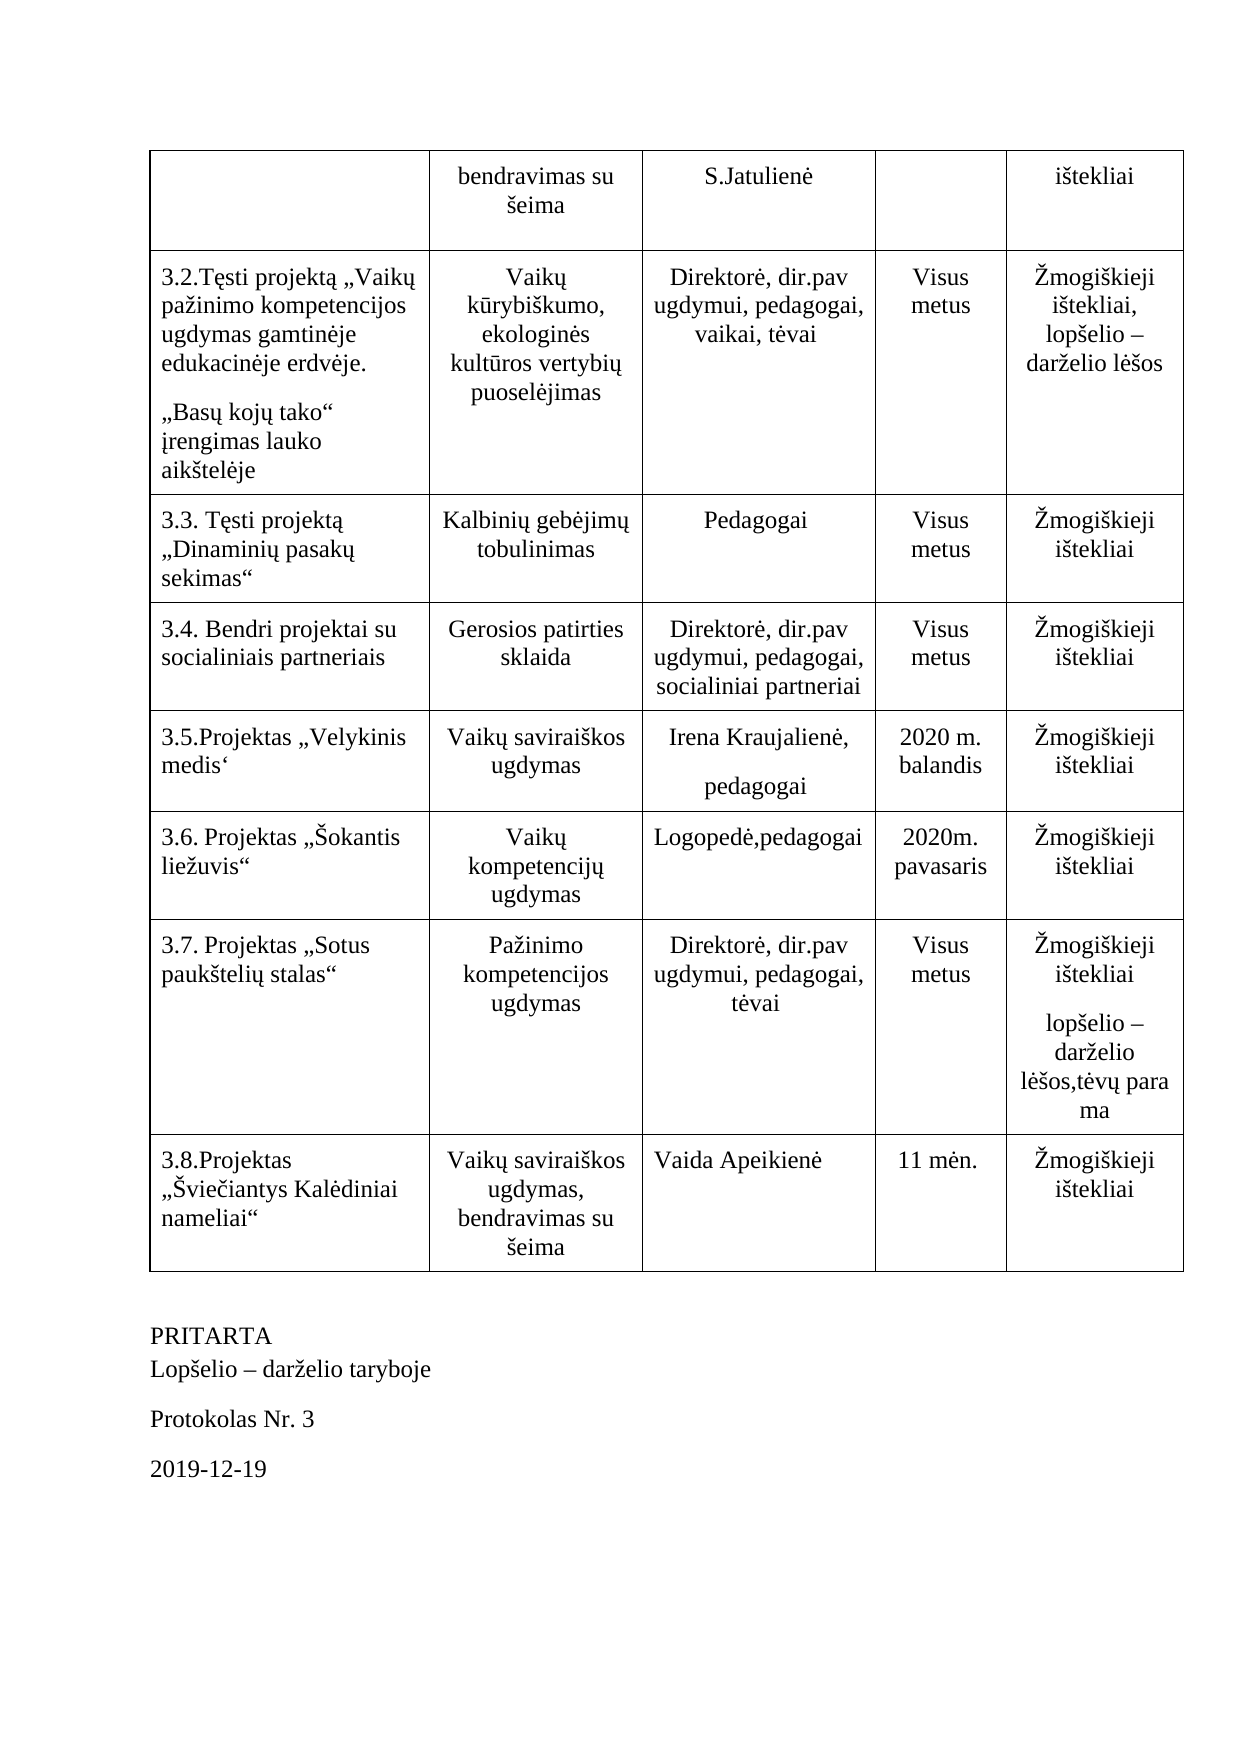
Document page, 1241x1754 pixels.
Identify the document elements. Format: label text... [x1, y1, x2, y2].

table_cell ištekliai [1007, 151, 1183, 250]
table_cell Vaikų kūrybiškumo, ekologinės kultūros vertybių puoselėjimas [430, 251, 642, 494]
table_cell Žmogiškieji ištekliai [1007, 495, 1183, 602]
table_cell 3.6. Projektas „Šokantis liežuvis“ [151, 812, 429, 919]
table_cell [876, 151, 1006, 250]
table_cell 2020 m. balandis [876, 711, 1006, 811]
table_cell 3.2.Tęsti projektą „Vaikų pažinimo kompetencijos ugdymas gamtinėje edukacinėje erdvėje. „Basų kojų tako“ įrengimas lauko aikštelėje [151, 251, 429, 494]
table_cell Vaikų saviraiškos ugdymas, bendravimas su šeima [430, 1135, 642, 1271]
table_cell Vaikų saviraiškos ugdymas [430, 711, 642, 811]
table_cell 3.5.Projektas „Velykinis medis‘ [151, 711, 429, 811]
table_cell Žmogiškieji ištekliai [1007, 812, 1183, 919]
table_cell 3.8.Projektas „Šviečiantys Kalėdiniai nameliai“ [151, 1135, 429, 1271]
table_cell Žmogiškieji ištekliai [1007, 603, 1183, 710]
table_cell [151, 151, 429, 250]
table_cell Žmogiškieji ištekliai [1007, 1135, 1183, 1271]
text Lopšelio – darželio taryboje [150, 1354, 1090, 1383]
table_cell Vaida Apeikienė [643, 1135, 875, 1271]
text 2019-12-19 [150, 1454, 1090, 1483]
table_cell 2020m. pavasaris [876, 812, 1006, 919]
table_cell 3.3. Tęsti projektą „Dinaminių pasakų sekimas“ [151, 495, 429, 602]
table_cell 11 mėn. [876, 1135, 1006, 1271]
table_cell 3.7. Projektas „Sotus paukštelių stalas“ [151, 920, 429, 1134]
table_cell Pedagogai [643, 495, 875, 602]
table_cell Irena Kraujalienė, pedagogai [643, 711, 875, 811]
table_cell Direktorė, dir.pav ugdymui, pedagogai, tėvai [643, 920, 875, 1134]
table_cell Visus metus [876, 251, 1006, 494]
table_cell S.Jatulienė [643, 151, 875, 250]
table_cell Visus metus [876, 495, 1006, 602]
table_cell Visus metus [876, 603, 1006, 710]
table_cell Žmogiškieji ištekliai lopšelio – darželio lėšos,tėvų para ma [1007, 920, 1183, 1134]
table_cell Pažinimo kompetencijos ugdymas [430, 920, 642, 1134]
table_cell Gerosios patirties sklaida [430, 603, 642, 710]
text PRITARTA [150, 1321, 1090, 1350]
table_cell 3.4. Bendri projektai su socialiniais partneriais [151, 603, 429, 710]
table_cell Direktorė, dir.pav ugdymui, pedagogai, vaikai, tėvai [643, 251, 875, 494]
text Protokolas Nr. 3 [150, 1404, 1090, 1433]
table_cell Logopedė,pedagogai [643, 812, 875, 919]
table_cell Visus metus [876, 920, 1006, 1134]
table_cell Žmogiškieji ištekliai, lopšelio – darželio lėšos [1007, 251, 1183, 494]
table_cell Vaikų kompetencijų ugdymas [430, 812, 642, 919]
table_cell Kalbinių gebėjimų tobulinimas [430, 495, 642, 602]
table_cell Direktorė, dir.pav ugdymui, pedagogai, socialiniai partneriai [643, 603, 875, 710]
table_cell bendravimas su šeima [430, 151, 642, 250]
table_cell Žmogiškieji ištekliai [1007, 711, 1183, 811]
